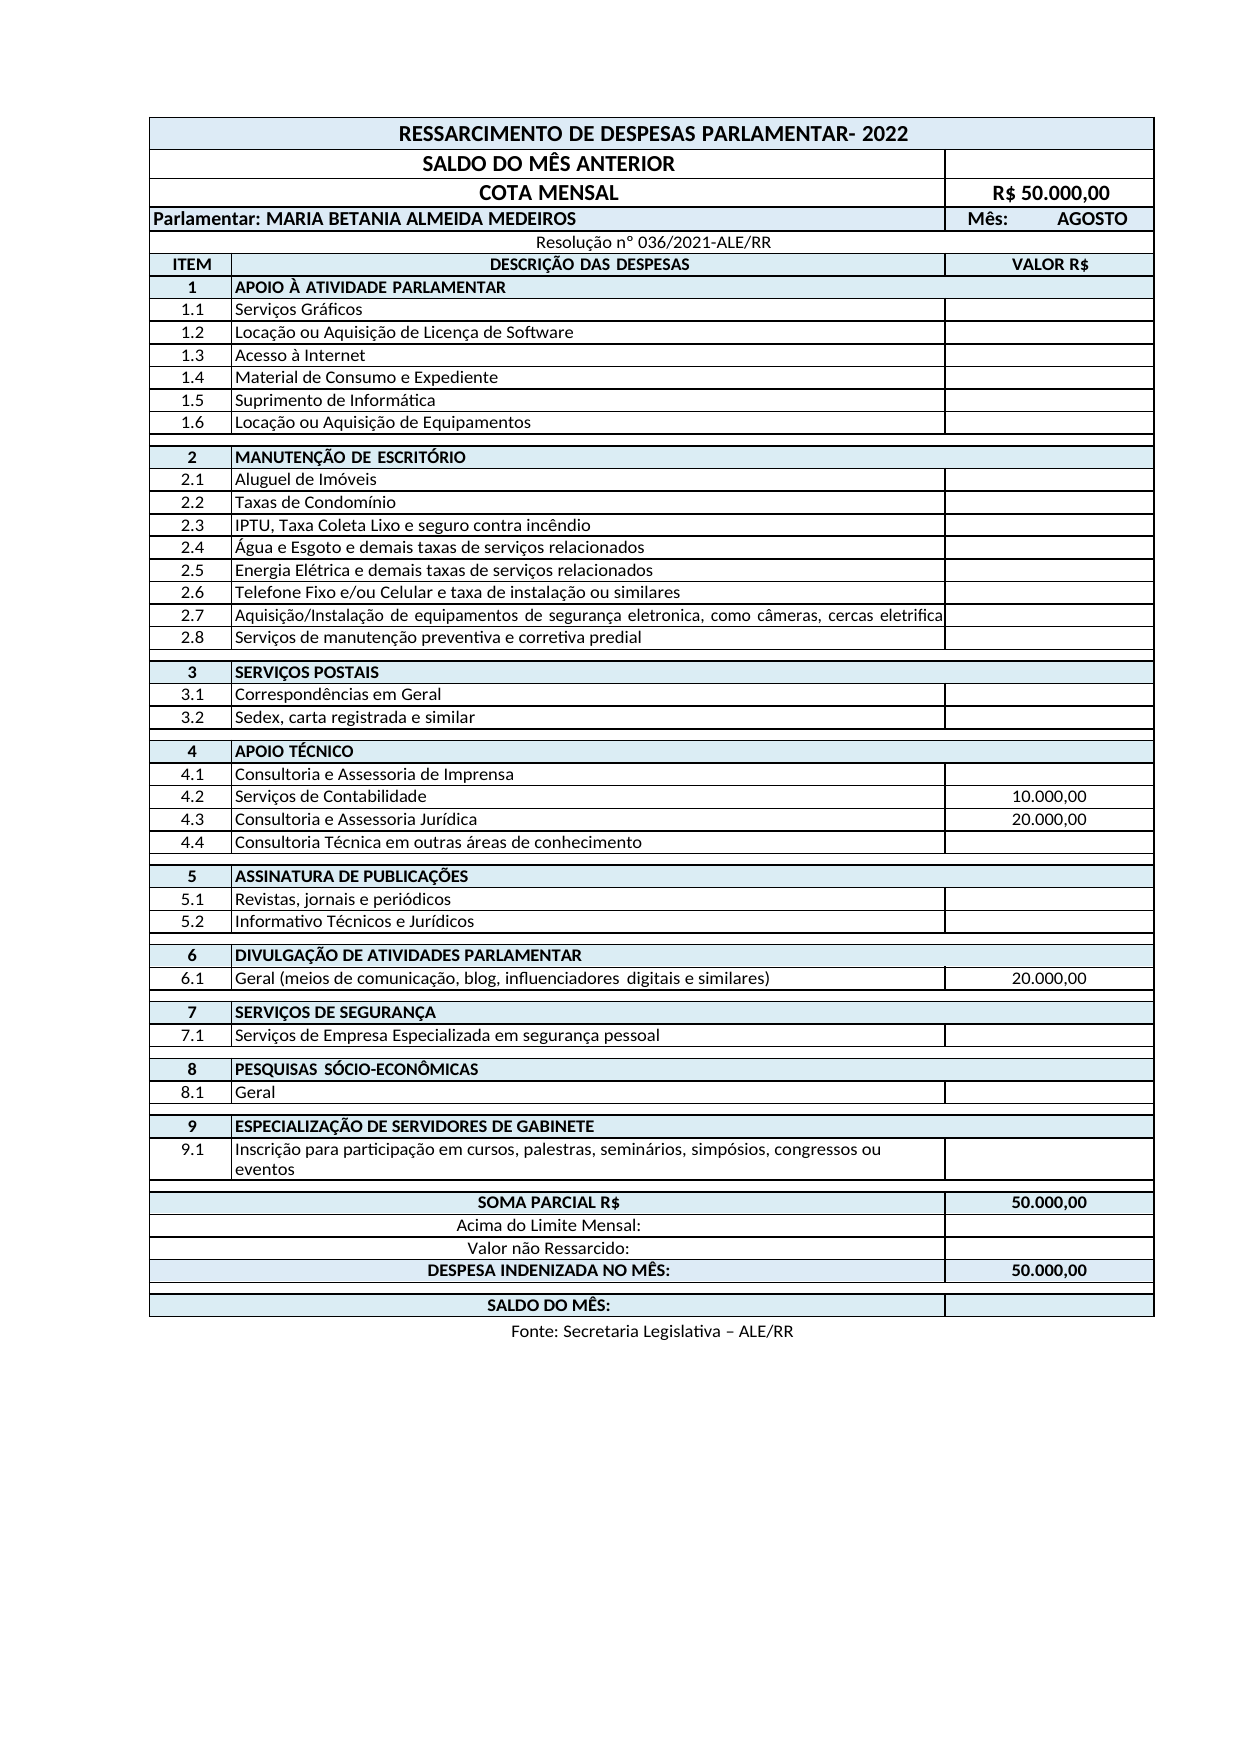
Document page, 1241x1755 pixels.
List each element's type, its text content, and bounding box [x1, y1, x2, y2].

table_cell 1.2 [150, 322, 231, 343]
table_cell Energia Elétrica e demais taxas de serviços relacionados [232, 560, 944, 581]
table_cell PESQUISAS SÓCIO-ECONÔMICAS [232, 1059, 1153, 1080]
table_cell [946, 412, 1153, 433]
table_cell 20.000,00 [946, 968, 1153, 989]
table_cell 5.2 [150, 911, 231, 932]
table_cell [946, 605, 1153, 626]
table_cell SALDO DO MÊS ANTERIOR [150, 150, 944, 177]
table_cell Aquisição/Instalação de equipamentos de segurança eletronica, como câmeras, cercas eletrifica [232, 605, 944, 626]
table_cell Consultoria e Assessoria Jurídica [232, 809, 944, 830]
table_cell Material de Consumo e Expediente [232, 367, 944, 388]
table_cell 9 [150, 1116, 231, 1137]
table_cell Valor não Ressarcido: [150, 1238, 944, 1259]
table_cell SOMA PARCIAL R$ [150, 1193, 944, 1213]
table_cell [946, 515, 1153, 535]
table_cell 1 [150, 277, 231, 298]
table_cell Consultoria Técnica em outras áreas de conhecimento [232, 832, 944, 853]
table_cell [150, 854, 1153, 864]
table_cell 7 [150, 1002, 231, 1023]
table_cell [946, 582, 1153, 603]
table_cell [946, 888, 1153, 909]
table_cell 1.3 [150, 345, 231, 366]
table_cell [946, 150, 1153, 177]
table_cell DIVULGAÇÃO DE ATIVIDADES PARLAMENTAR [232, 945, 1153, 966]
table_cell Sedex, carta registrada e similar [232, 707, 944, 728]
table_cell Água e Esgoto e demais taxas de serviços relacionados [232, 537, 944, 558]
table_cell Parlamentar: MARIA BETANIA ALMEIDA MEDEIROS [150, 208, 944, 230]
table_cell Geral (meios de comunicação, blog, influenciadores digitais e similares) [232, 968, 944, 989]
table_cell 3 [150, 662, 231, 683]
table_cell Locação ou Aquisição de Equipamentos [232, 412, 944, 433]
table_cell Serviços de manutenção preventiva e corretiva predial [232, 627, 944, 648]
table_cell 50.000,00 [946, 1193, 1153, 1213]
table_cell Taxas de Condomínio [232, 492, 944, 513]
table_cell ESPECIALIZAÇÃO DE SERVIDORES DE GABINETE [232, 1116, 1153, 1137]
table_cell [946, 367, 1153, 388]
table_cell [946, 1139, 1153, 1179]
table_cell DESPESA INDENIZADA NO MÊS: [150, 1260, 944, 1281]
table_cell Locação ou Aquisição de Licença de Software [232, 322, 944, 343]
table_cell 5.1 [150, 888, 231, 909]
table_cell [946, 299, 1153, 320]
table_cell [946, 1238, 1153, 1259]
table_cell 7.1 [150, 1025, 231, 1046]
table_cell Inscrição para participação em cursos, palestras, seminários, simpósios, congressos ou eventos [232, 1139, 944, 1179]
table_cell Mês: AGOSTO [946, 208, 1153, 230]
table_cell [946, 911, 1153, 932]
table_cell 2 [150, 447, 231, 468]
table_cell 1.6 [150, 412, 231, 433]
table_cell ITEM [150, 254, 231, 275]
table_cell [150, 934, 1153, 944]
table_cell [946, 684, 1153, 705]
table_cell Resolução nº 036/2021-ALE/RR [150, 232, 1153, 252]
table_cell SALDO DO MÊS: [150, 1295, 944, 1316]
table_cell 2.2 [150, 492, 231, 513]
table_cell 4.4 [150, 832, 231, 853]
table_cell 5 [150, 866, 231, 887]
table_cell DESCRIÇÃO DAS DESPESAS [232, 254, 944, 275]
table_cell APOIO À ATIVIDADE PARLAMENTAR [232, 277, 1153, 298]
table_cell [946, 469, 1153, 490]
table_header RESSARCIMENTO DE DESPESAS PARLAMENTAR- 2022 [150, 118, 1153, 149]
table_cell 4.3 [150, 809, 231, 830]
table_cell [946, 560, 1153, 581]
table_cell [946, 345, 1153, 366]
table_cell R$ 50.000,00 [946, 179, 1153, 206]
table_cell [150, 991, 1153, 1001]
table_cell 4 [150, 741, 231, 762]
table_cell 1.4 [150, 367, 231, 388]
table_cell COTA MENSAL [150, 179, 944, 206]
table_cell Revistas, jornais e periódicos [232, 888, 944, 909]
table_cell 2.8 [150, 627, 231, 648]
table_cell 9.1 [150, 1139, 231, 1179]
table_cell Acesso à Internet [232, 345, 944, 366]
table_cell Correspondências em Geral [232, 684, 944, 705]
table_cell Serviços de Empresa Especializada em segurança pessoal [232, 1025, 944, 1046]
table_cell Informativo Técnicos e Jurídicos [232, 911, 944, 932]
table_cell [946, 322, 1153, 343]
table_cell Serviços Gráficos [232, 299, 944, 320]
table_cell [946, 1295, 1153, 1316]
table_cell IPTU, Taxa Coleta Lixo e seguro contra incêndio [232, 515, 944, 535]
table_cell [946, 390, 1153, 411]
table_cell 6 [150, 945, 231, 966]
table_cell 3.1 [150, 684, 231, 705]
table_cell 2.6 [150, 582, 231, 603]
table_cell 2.4 [150, 537, 231, 558]
table_cell [946, 764, 1153, 785]
table_cell 1.1 [150, 299, 231, 320]
table_cell Geral [232, 1082, 944, 1103]
table_cell 2.1 [150, 469, 231, 490]
table_cell 4.2 [150, 786, 231, 807]
table_cell VALOR R$ [946, 254, 1153, 275]
table_cell Telefone Fixo e/ou Celular e taxa de instalação ou similares [232, 582, 944, 603]
table_cell [150, 1283, 1153, 1293]
table_cell 8 [150, 1059, 231, 1080]
table_cell [946, 1025, 1153, 1046]
table_cell Consultoria e Assessoria de Imprensa [232, 764, 944, 785]
table_cell SERVIÇOS POSTAIS [232, 662, 1153, 683]
table_cell 20.000,00 [946, 809, 1153, 830]
table_cell 2.7 [150, 605, 231, 626]
table_cell MANUTENÇÃO DE ESCRITÓRIO [232, 447, 1153, 468]
table_cell [946, 1215, 1153, 1236]
table_cell Acima do Limite Mensal: [150, 1215, 944, 1236]
table_cell [946, 627, 1153, 648]
table_cell Aluguel de Imóveis [232, 469, 944, 490]
table_cell [946, 707, 1153, 728]
table_cell 10.000,00 [946, 786, 1153, 807]
table_cell 4.1 [150, 764, 231, 785]
table_cell SERVIÇOS DE SEGURANÇA [232, 1002, 1153, 1023]
table_cell 2.5 [150, 560, 231, 581]
table_cell [946, 492, 1153, 513]
table_cell 1.5 [150, 390, 231, 411]
table_cell [946, 832, 1153, 853]
table_cell 50.000,00 [946, 1260, 1153, 1281]
table_cell [150, 1047, 1153, 1057]
table_cell [150, 1104, 1153, 1114]
table_cell Serviços de Contabilidade [232, 786, 944, 807]
table_cell Suprimento de Informática [232, 390, 944, 411]
table_cell [150, 435, 1153, 445]
table_cell 2.3 [150, 515, 231, 535]
table_cell [150, 1181, 1153, 1191]
table_cell [946, 1082, 1153, 1103]
table_cell 6.1 [150, 968, 231, 989]
table_cell 3.2 [150, 707, 231, 728]
table_cell [150, 650, 1153, 660]
table_cell [946, 537, 1153, 558]
table_cell [150, 730, 1153, 739]
table_cell 8.1 [150, 1082, 231, 1103]
text Fonte: Secretaria Legislativa – ALE/RR [510, 1320, 794, 1342]
table_cell APOIO TÉCNICO [232, 741, 1153, 762]
table_cell ASSINATURA DE PUBLICAÇÕES [232, 866, 1153, 887]
